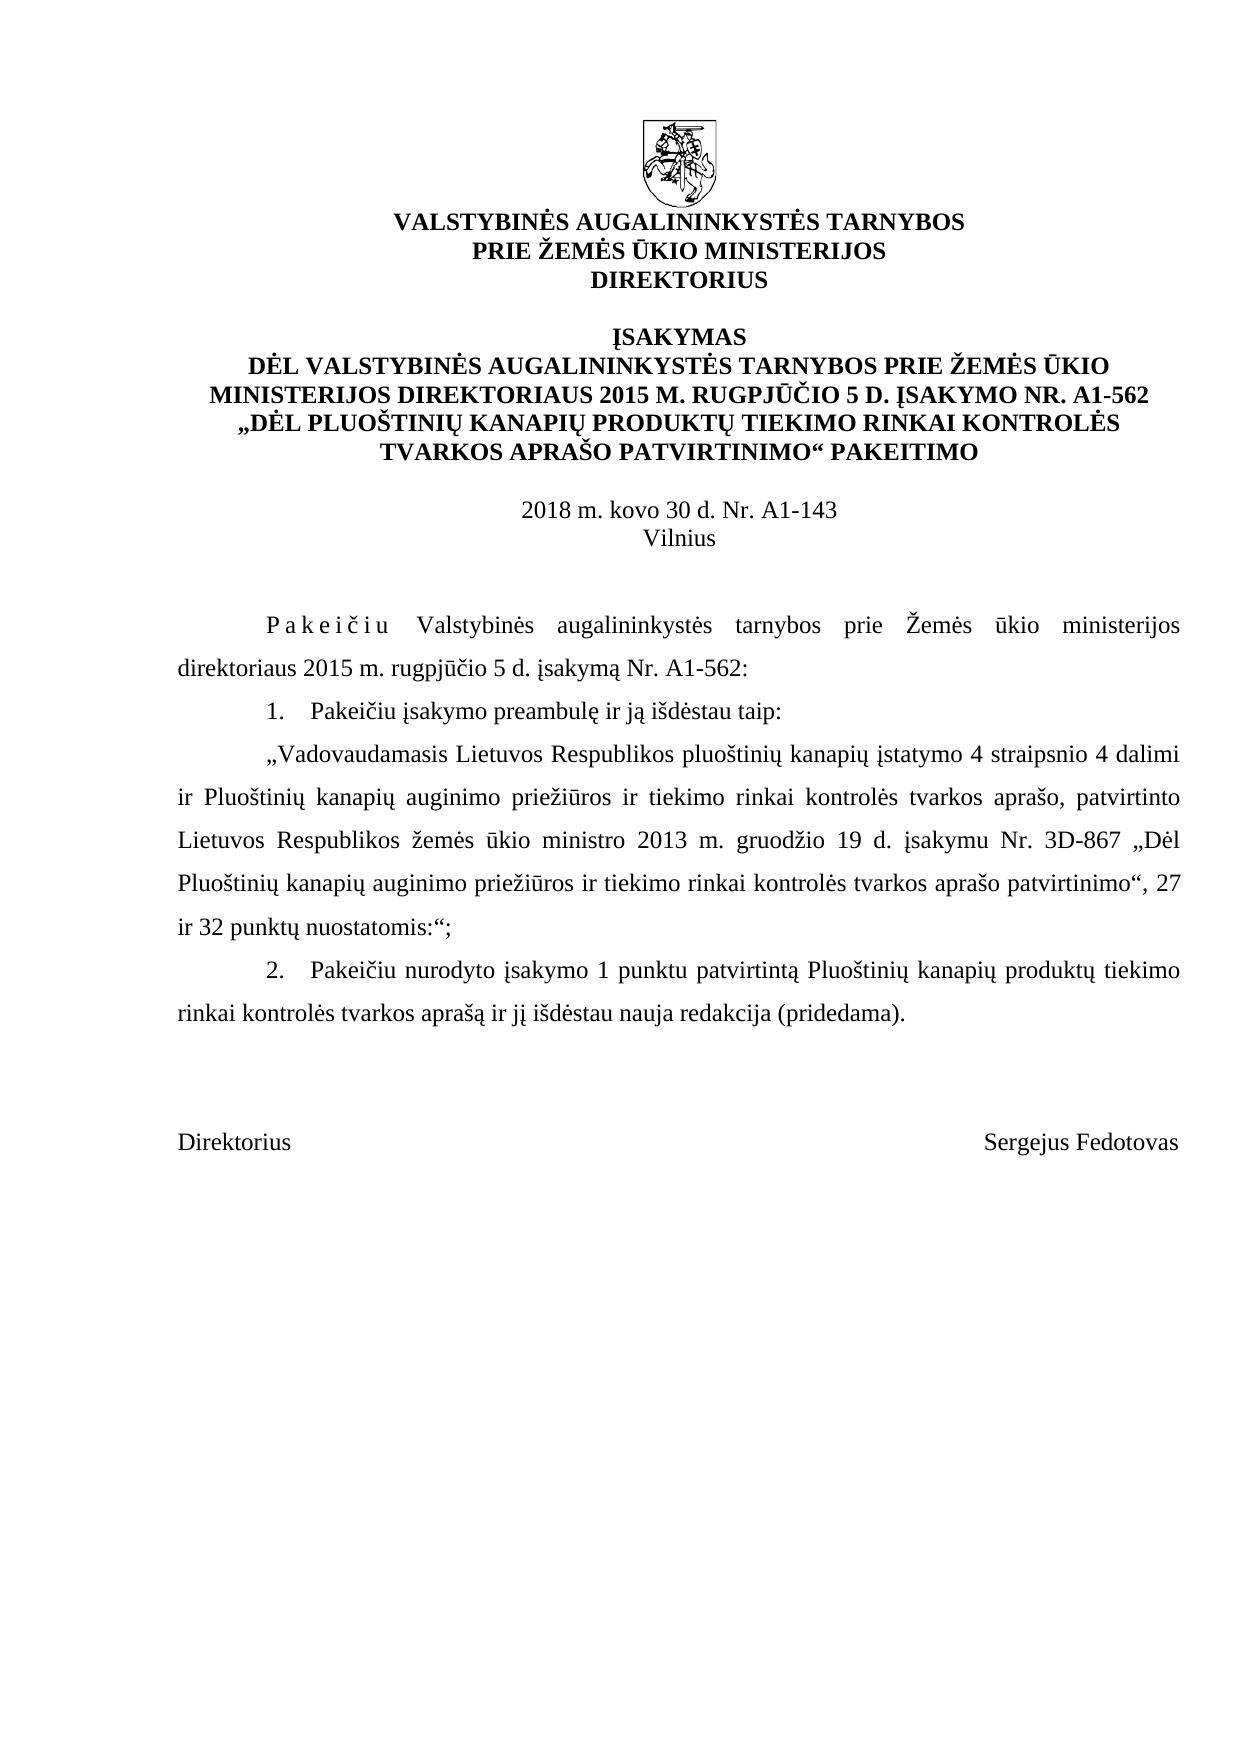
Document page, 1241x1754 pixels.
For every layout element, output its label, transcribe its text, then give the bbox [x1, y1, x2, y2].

text ĮSAKYMAS [177, 322, 1181, 351]
text PRIE ŽEMĖS ŪKIO MINISTERIJOS [177, 236, 1181, 265]
text „Vadovaudamasis Lietuvos Respublikos pluoštinių kanapių įstatymo 4 straipsnio 4 dalimi ir Pluoštinių kanapių auginimo priežiūros ir tiekimo rinkai kontrolės tvarkos aprašo, patvirtinto Lietuvos Respublikos žemės ūkio ministro 2013 m. gruodžio 19 d. įsakymu Nr. 3D-867 „Dėl Pluoštinių kanapių auginimo priežiūros ir tiekimo rinkai kontrolės tvarkos aprašo patvirtinimo“, 27 ir 32 punktų nuostatomis:“; [177, 739, 1181, 940]
text 1. Pakeičiu įsakymo preambulę ir ją išdėstau taip: [177, 696, 1181, 725]
text DĖL VALSTYBINĖS AUGALININKYSTĖS TARNYBOS PRIE ŽEMĖS ŪKIO MINISTERIJOS DIREKTORIAUS 2015 M. RUGPJŪČIO 5 D. ĮSAKYMO NR. A1-562 „DĖL PLUOŠTINIŲ KANAPIŲ PRODUKTŲ TIEKIMO RINKAI KONTROLĖS TVARKOS APRAŠO PATVIRTINIMO“ PAKEITIMO [177, 351, 1181, 466]
text 2018 m. kovo 30 d. Nr. A1-143 [177, 495, 1181, 523]
text Vilnius [177, 523, 1181, 552]
text Direktorius Sergejus Fedotovas [177, 1127, 1181, 1156]
text valstybinės augalininkystės TarnybOS [177, 207, 1181, 236]
text direktorius [177, 265, 1181, 293]
text 2. Pakeičiu nurodyto įsakymo 1 punktu patvirtintą Pluoštinių kanapių produktų tiekimo rinkai kontrolės tvarkos aprašą ir jį išdėstau nauja redakcija (pridedama). [177, 955, 1181, 1027]
text Pakeičiu Valstybinės augalininkystės tarnybos prie Žemės ūkio ministerijos direktoriaus 2015 m. rugpjūčio 5 d. įsakymą Nr. A1-562: [177, 610, 1181, 682]
